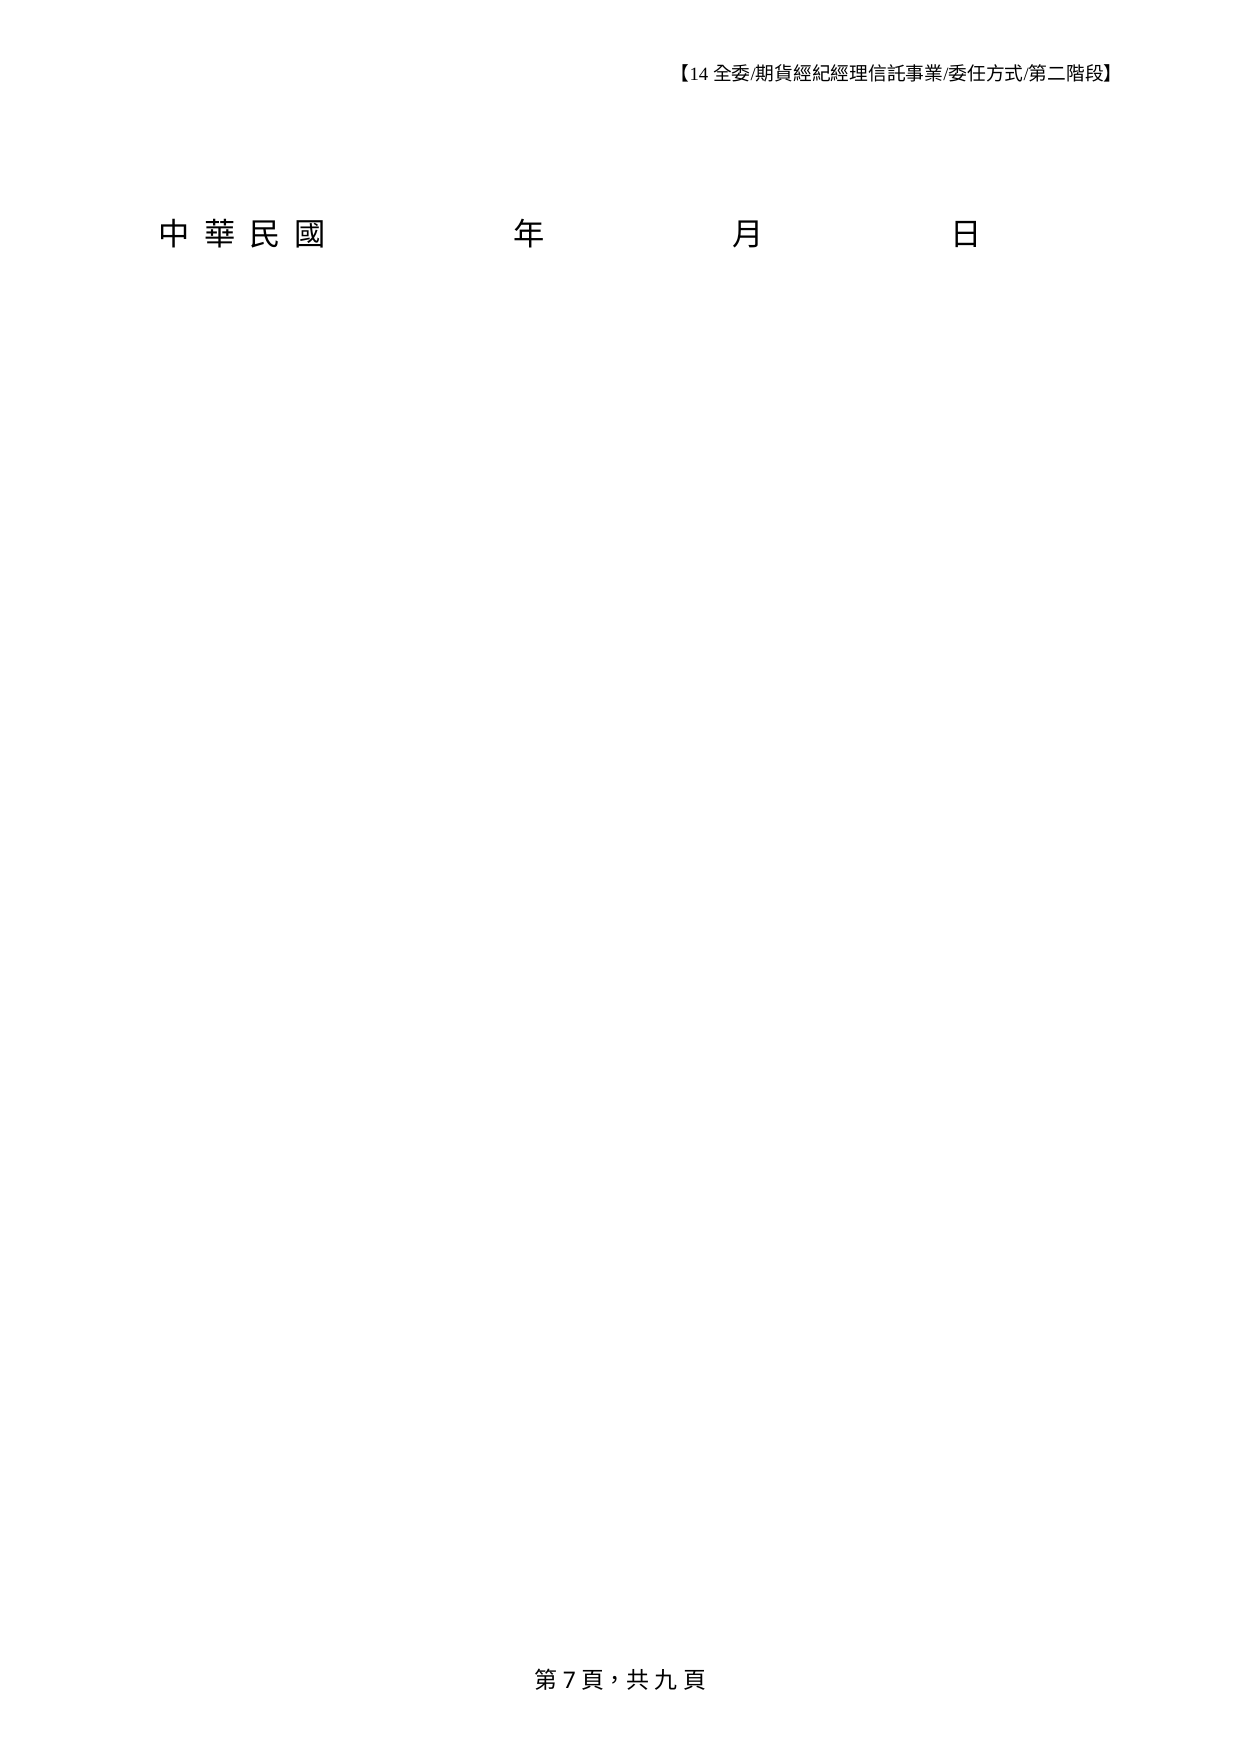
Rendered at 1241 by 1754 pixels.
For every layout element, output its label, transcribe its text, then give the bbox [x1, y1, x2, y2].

text 中 華 民 國 年 月 日 [118, 194, 1122, 269]
